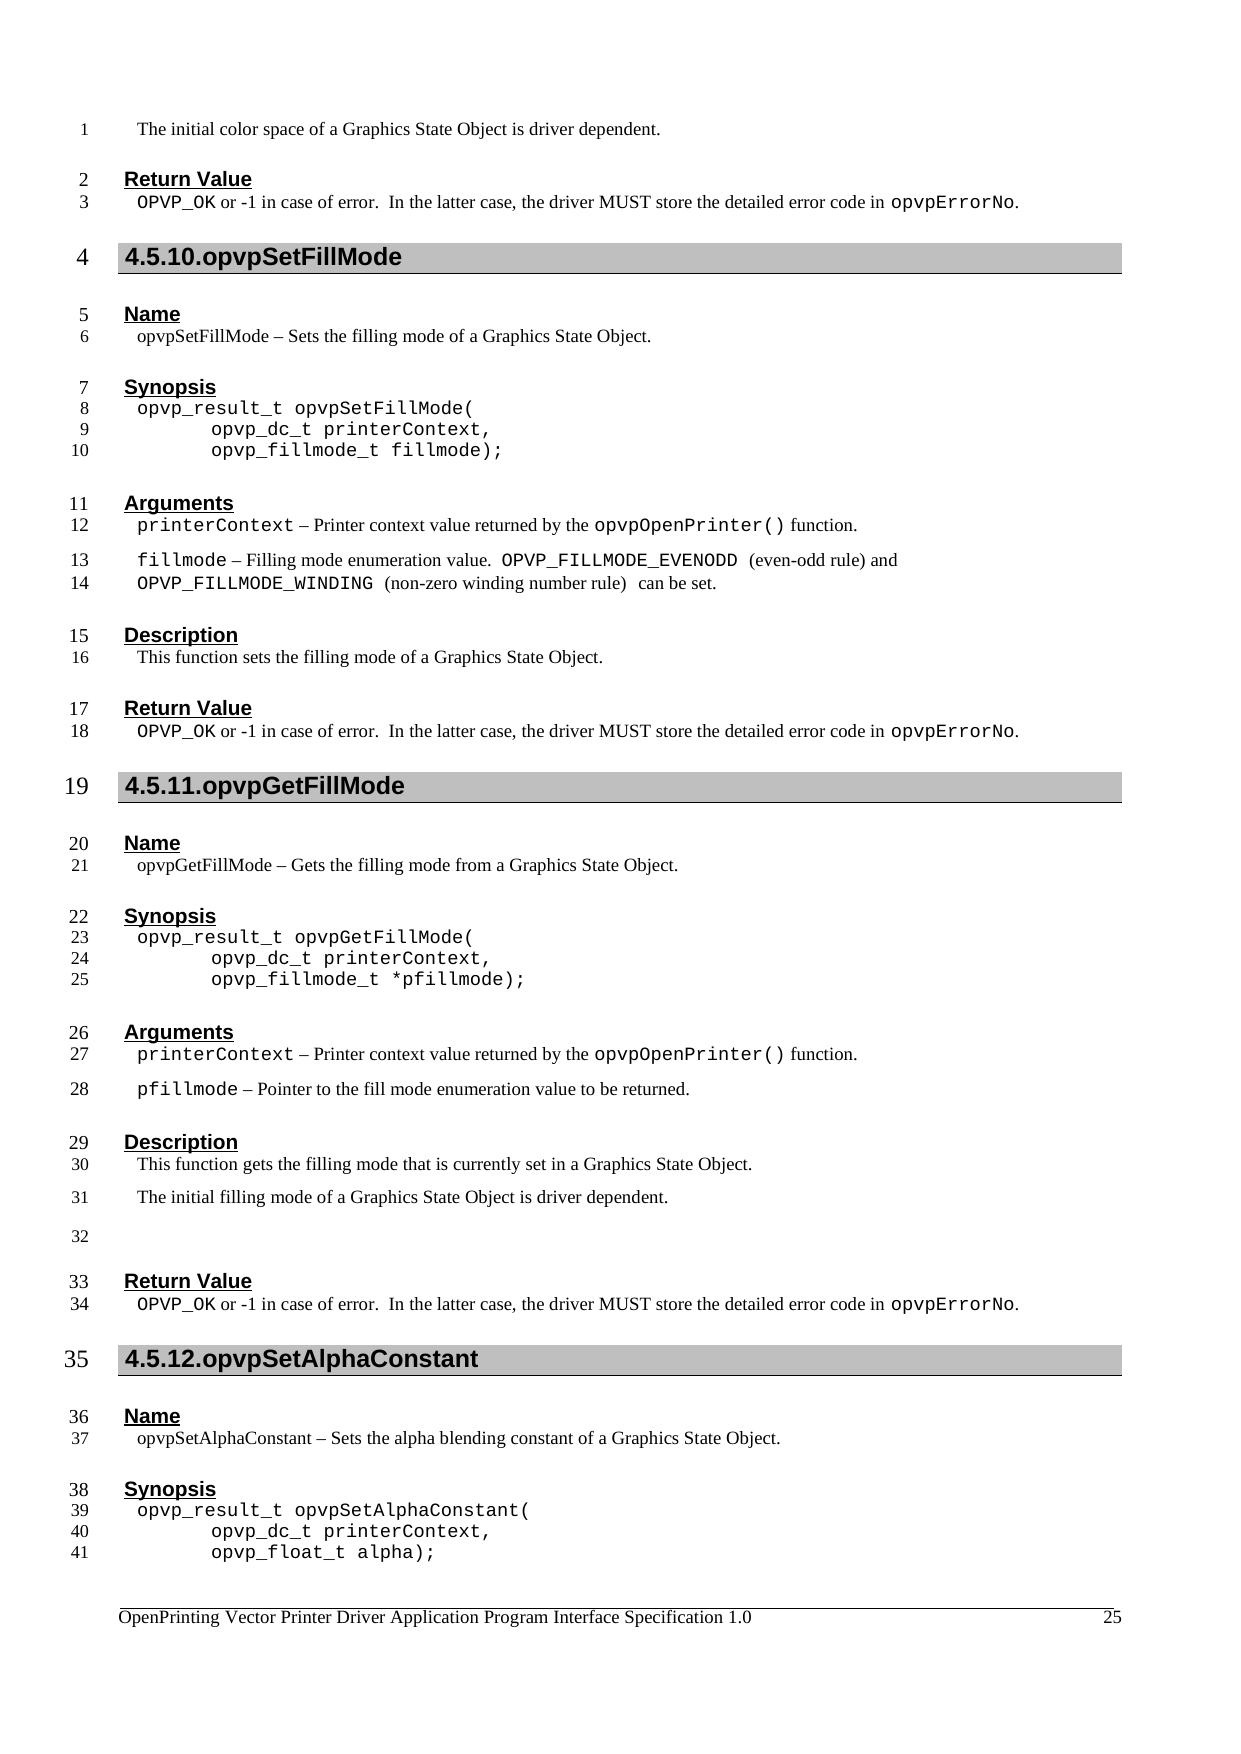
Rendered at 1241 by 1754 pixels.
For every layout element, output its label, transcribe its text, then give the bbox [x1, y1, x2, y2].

subtitle opvpSetAlphaConstant [118, 1345, 1122, 1375]
text OPVP_OK or -1 in case of error. In the latter case, the driver MUST store the detailed error code in opvpErrorNo. [137, 720, 1103, 743]
subtitle Synopsis [118, 1477, 1122, 1501]
subtitle Name [118, 1404, 1122, 1428]
subtitle Synopsis [118, 904, 1122, 928]
text opvpSetFillMode – Sets the filling mode of a Graphics State Object. [137, 326, 1103, 346]
text printerContext – Printer context value returned by the opvpOpenPrinter() function. [137, 1044, 1103, 1066]
subtitle Arguments [118, 492, 1122, 515]
subtitle Arguments [118, 1021, 1122, 1044]
text opvp_result_t opvpSetAlphaConstant( opvp_dc_t printerContext, opvp_float_t alpha); [137, 1501, 1103, 1564]
text opvp_result_t opvpSetFillMode( opvp_dc_t printerContext, opvp_fillmode_t fillmode); [137, 399, 1103, 462]
subtitle Name [118, 302, 1122, 326]
text opvpSetAlphaConstant – Sets the alpha blending constant of a Graphics State Object. [137, 1428, 1103, 1448]
subtitle Name [118, 831, 1122, 854]
subtitle Return Value [118, 1270, 1122, 1293]
text The initial filling mode of a Graphics State Object is driver dependent. [137, 1187, 1103, 1208]
subtitle opvpSetFillMode [118, 243, 1122, 273]
text OPVP_OK or -1 in case of error. In the latter case, the driver MUST store the detailed error code in opvpErrorNo. [137, 1293, 1103, 1316]
subtitle Description [118, 1131, 1122, 1154]
text pfillmode – Pointer to the fill mode enumeration value to be returned. [137, 1079, 1103, 1101]
text fillmode – Filling mode enumeration value. OPVP_FILLMODE_EVENODD (even-odd rule) and OPVP_FILLMODE_WINDING (non-zero winding number rule) can be set. [137, 550, 1103, 595]
text The initial color space of a Graphics State Object is driver dependent. [137, 118, 1103, 139]
subtitle Return Value [118, 168, 1122, 191]
text This function sets the filling mode of a Graphics State Object. [137, 647, 1103, 668]
subtitle Synopsis [118, 375, 1122, 399]
text OPVP_OK or -1 in case of error. In the latter case, the driver MUST store the detailed error code in opvpErrorNo. [137, 191, 1103, 214]
subtitle Return Value [118, 697, 1122, 720]
text opvp_result_t opvpGetFillMode( opvp_dc_t printerContext, opvp_fillmode_t *pfillmode); [137, 928, 1103, 991]
text printerContext – Printer context value returned by the opvpOpenPrinter() function. [137, 515, 1103, 537]
subtitle opvpGetFillMode [118, 772, 1122, 802]
text opvpGetFillMode – Gets the filling mode from a Graphics State Object. [137, 854, 1103, 875]
subtitle Description [118, 624, 1122, 647]
text This function gets the filling mode that is currently set in a Graphics State Object. [137, 1154, 1103, 1174]
